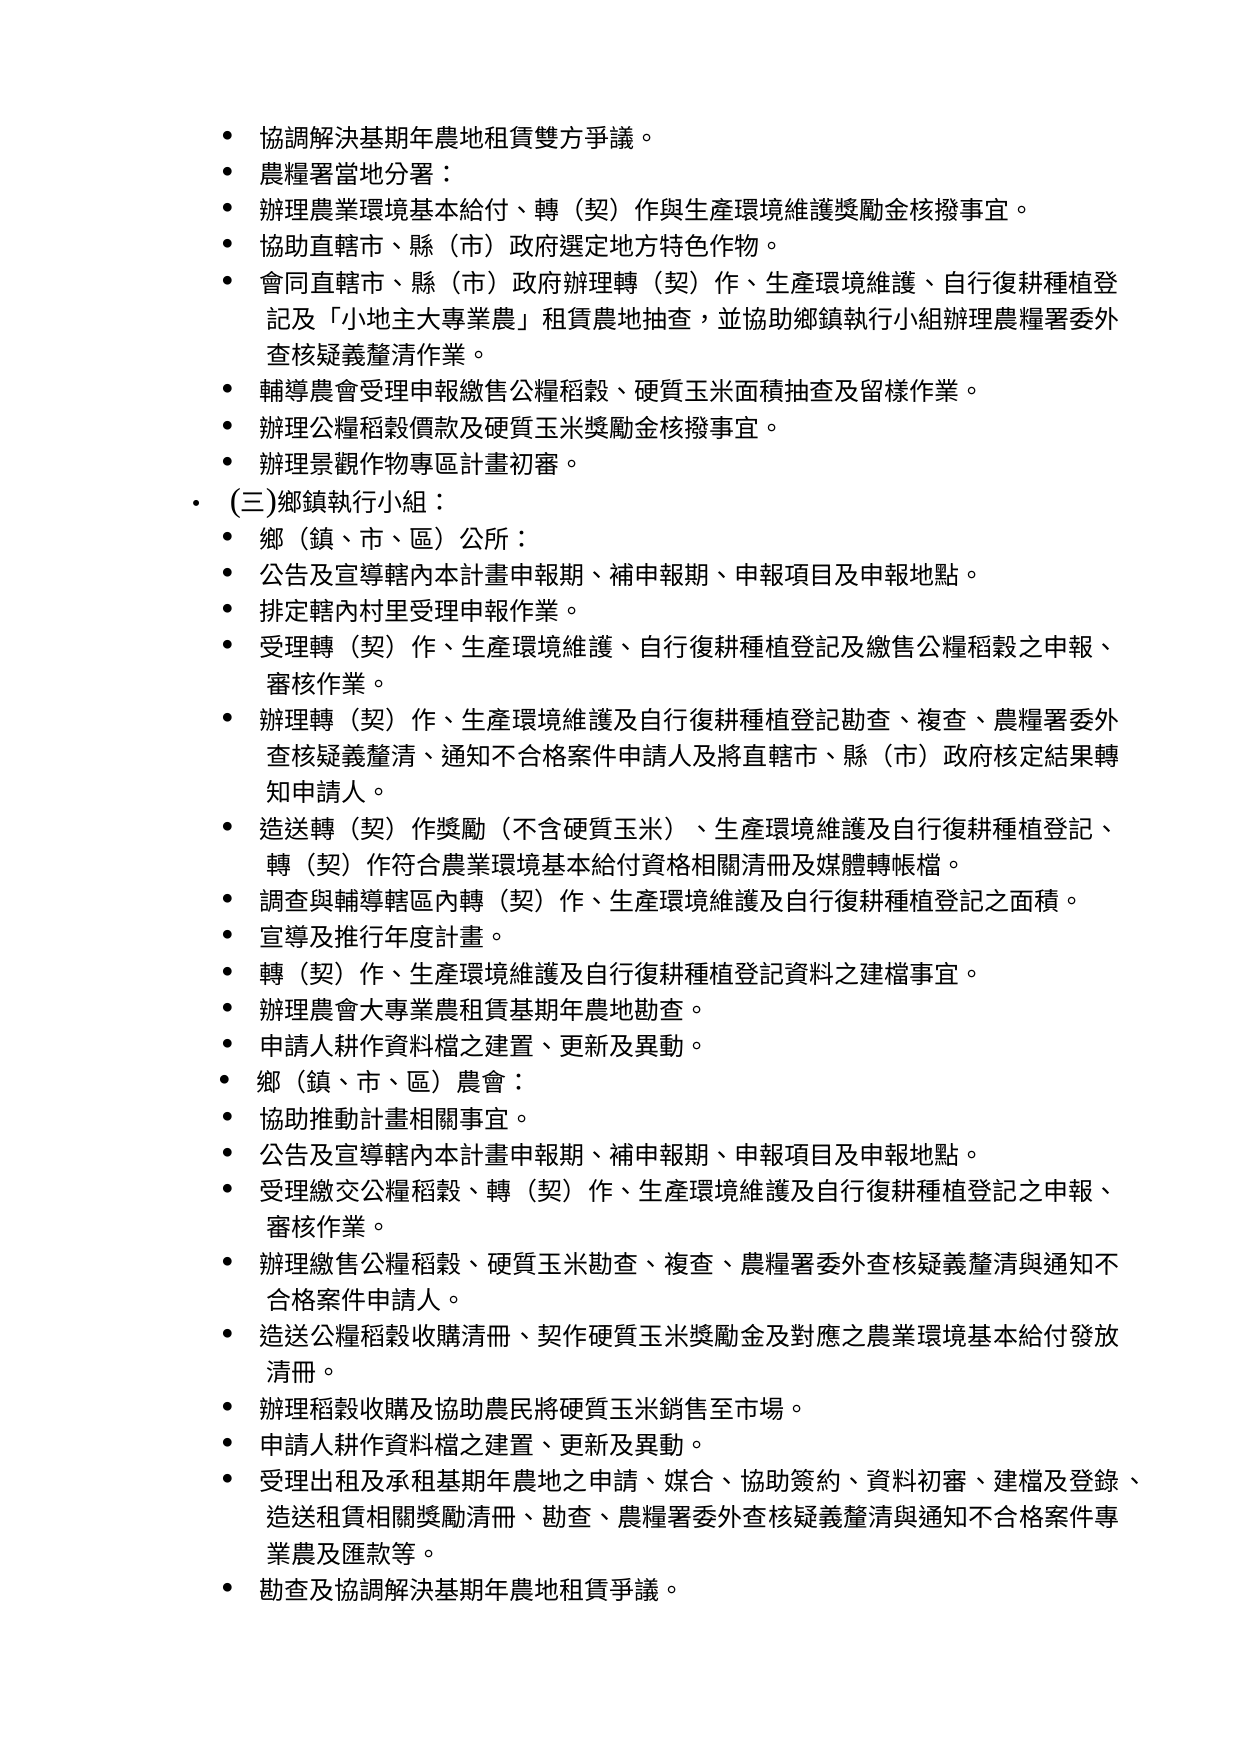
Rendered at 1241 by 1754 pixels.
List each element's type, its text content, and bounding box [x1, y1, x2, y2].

list 辦理公糧稻穀價款及硬質玉米獎勵金核撥事宜。 [222, 408, 1122, 444]
list 造送公糧稻穀收購清冊、契作硬質玉米獎勵金及對應之農業環境基本給付發放清冊。 [222, 1317, 1122, 1389]
list 轉（契）作、生產環境維護及自行復耕種植登記資料之建檔事宜。 [222, 954, 1122, 990]
list 排定轄內村里受理申報作業。 [222, 592, 1122, 628]
list 受理繳交公糧稻穀、轉（契）作、生產環境維護及自行復耕種植登記之申報、審核作業。 [222, 1172, 1122, 1244]
list 辦理稻穀收購及協助農民將硬質玉米銷售至市場。 [222, 1389, 1122, 1425]
list 鄉（鎮、市、區）農會： [81, 1063, 1122, 1099]
list 受理轉（契）作、生產環境維護、自行復耕種植登記及繳售公糧稻穀之申報、審核作業。 [222, 628, 1122, 700]
list 辦理繳售公糧稻穀、硬質玉米勘查、複查、農糧署委外查核疑義釐清與通知不合格案件申請人。 [222, 1244, 1122, 1317]
list 農糧署當地分署： [213, 154, 1122, 191]
list 申請人耕作資料檔之建置、更新及異動。 [222, 1027, 1122, 1063]
list 申請人耕作資料檔之建置、更新及異動。 [222, 1425, 1122, 1462]
list 公告及宣導轄內本計畫申報期、補申報期、申報項目及申報地點。 [222, 555, 1122, 592]
list 公告及宣導轄內本計畫申報期、補申報期、申報項目及申報地點。 [222, 1135, 1122, 1172]
list 辦理農會大專業農租賃基期年農地勘查。 [222, 990, 1122, 1027]
list 協助直轄市、縣（市）政府選定地方特色作物。 [222, 227, 1122, 263]
list 調查與輔導轄區內轉（契）作、生產環境維護及自行復耕種植登記之面積。 [222, 882, 1122, 918]
list 會同直轄市、縣（市）政府辦理轉（契）作、生產環境維護、自行復耕種植登記及「小地主大專業農」租賃農地抽查，並協助鄉鎮執行小組辦理農糧署委外查核疑義釐清作業。 [222, 263, 1122, 372]
list 勘查及協調解決基期年農地租賃爭議。 [222, 1570, 1122, 1607]
list (三)鄉鎮執行小組： [154, 481, 1122, 519]
list 協調解決基期年農地租賃雙方爭議。 [222, 118, 1122, 154]
list 辦理農業環境基本給付、轉（契）作與生產環境維護獎勵金核撥事宜。 [222, 191, 1122, 227]
list 受理出租及承租基期年農地之申請、媒合、協助簽約、資料初審、建檔及登錄、造送租賃相關獎勵清冊、勘查、農糧署委外查核疑義釐清與通知不合格案件專業農及匯款等。 [222, 1462, 1122, 1570]
list 協助推動計畫相關事宜。 [222, 1099, 1122, 1135]
list 辦理景觀作物專區計畫初審。 [222, 444, 1122, 481]
list 鄉（鎮、市、區）公所： [213, 519, 1122, 555]
list 宣導及推行年度計畫。 [222, 918, 1122, 954]
list 輔導農會受理申報繳售公糧稻穀、硬質玉米面積抽查及留樣作業。 [222, 372, 1122, 408]
list 辦理轉（契）作、生產環境維護及自行復耕種植登記勘查、複查、農糧署委外查核疑義釐清、通知不合格案件申請人及將直轄市、縣（市）政府核定結果轉知申請人。 [222, 700, 1122, 809]
list 造送轉（契）作獎勵（不含硬質玉米）、生產環境維護及自行復耕種植登記、轉（契）作符合農業環境基本給付資格相關清冊及媒體轉帳檔。 [222, 809, 1122, 882]
